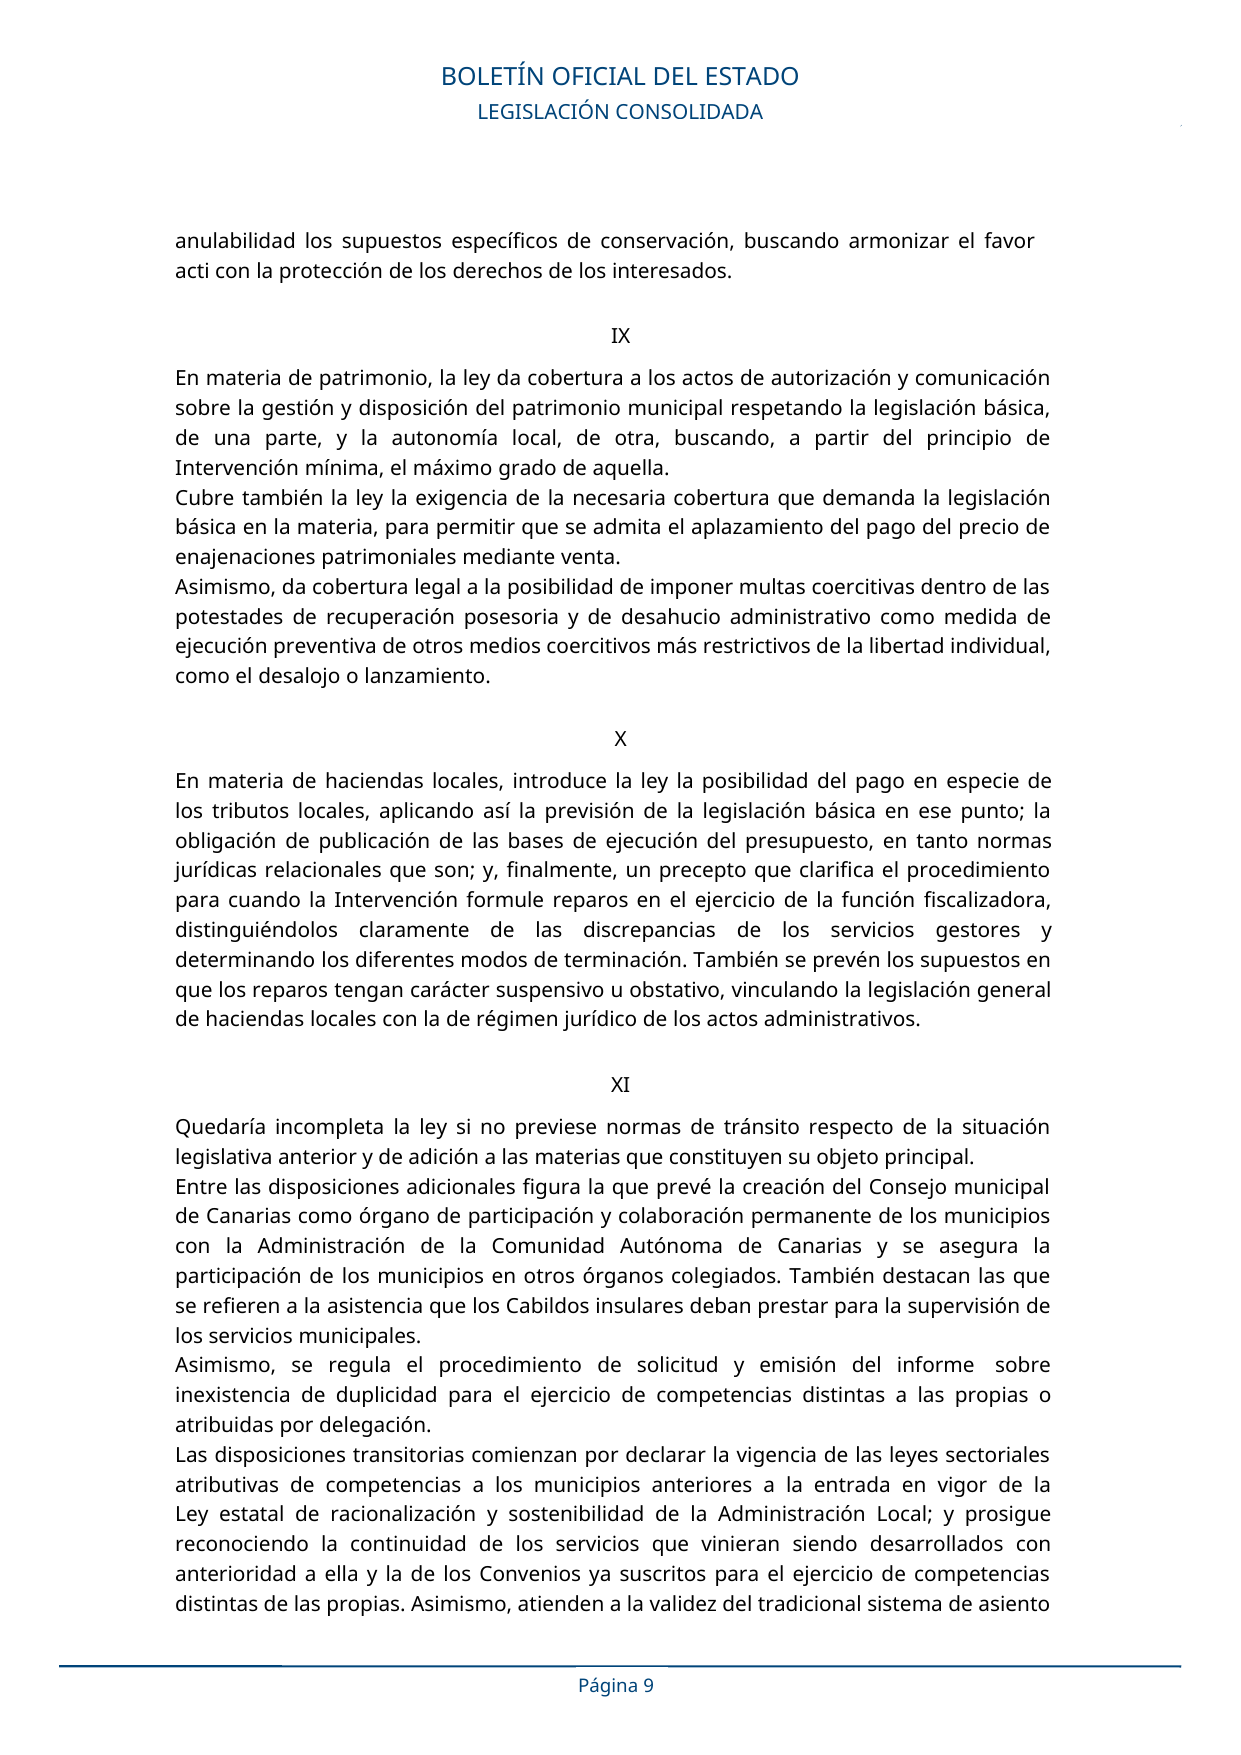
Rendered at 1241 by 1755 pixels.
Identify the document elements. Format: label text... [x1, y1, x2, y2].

text Cubre también la ley la exigencia de la necesaria cobertura que demanda la legislación básica en la materia, para permitir que se admita el aplazamiento del pago del precio de enajenaciones patrimoniales mediante venta. [175, 483, 1052, 571]
text X [175, 724, 1066, 752]
text Asimismo, da cobertura legal a la posibilidad de imponer multas coercitivas dentro de las potestades de recuperación posesoria y de desahucio administrativo como medida de ejecución preventiva de otros medios coercitivos más restrictivos de la libertad individual, como el desalojo o lanzamiento. [175, 572, 1052, 690]
text Asimismo, se regula el procedimiento de solicitud y emisión del informe sobre inexistencia de duplicidad para el ejercicio de competencias distintas a las propias o atribuidas por delegación. [175, 1351, 1052, 1439]
text En materia de patrimonio, la ley da cobertura a los actos de autorización y comunicación sobre la gestión y disposición del patrimonio municipal respetando la legislación básica, de una parte, y la autonomía local, de otra, buscando, a partir del principio de Intervención mínima, el máximo grado de aquella. [175, 363, 1052, 481]
text Quedaría incompleta la ley si no previese normas de tránsito respecto de la situación legislativa anterior y de adición a las materias que constituyen su objeto principal. [175, 1112, 1052, 1171]
text Las disposiciones transitorias comienzan por declarar la vigencia de las leyes sectoriales atributivas de competencias a los municipios anteriores a la entrada en vigor de la Ley estatal de racionalización y sostenibilidad de la Administración Local; y prosigue reconociendo la continuidad de los servicios que vinieran siendo desarrollados con anterioridad a ella y la de los Convenios ya suscritos para el ejercicio de competencias distintas de las propias. Asimismo, atienden a la validez del tradicional sistema de asiento [175, 1440, 1052, 1617]
text IX [189, 321, 1052, 349]
text anulabilidad los supuestos específicos de conservación, buscando armonizar el favor acti con la protección de los derechos de los interesados. [175, 226, 1052, 284]
text En materia de haciendas locales, introduce la ley la posibilidad del pago en especie de los tributos locales, aplicando así la previsión de la legislación básica en ese punto; la obligación de publicación de las bases de ejecución del presupuesto, en tanto normas jurídicas relacionales que son; y, finalmente, un precepto que clarifica el procedimiento para cuando la Intervención formule reparos en el ejercicio de la función fiscalizadora, distinguiéndolos claramente de las discrepancias de los servicios gestores y determinando los diferentes modos de terminación. También se prevén los supuestos en que los reparos tengan carácter suspensivo u obstativo, vinculando la legislación general de haciendas locales con la de régimen jurídico de los actos administrativos. [175, 766, 1052, 1033]
text Entre las disposiciones adicionales figura la que prevé la creación del Consejo municipal de Canarias como órgano de participación y colaboración permanente de los municipios con la Administración de la Comunidad Autónoma de Canarias y se asegura la participación de los municipios en otros órganos colegiados. También destacan las que se refieren a la asistencia que los Cabildos insulares deban prestar para la supervisión de los servicios municipales. [175, 1172, 1052, 1349]
text XI [189, 1070, 1052, 1098]
